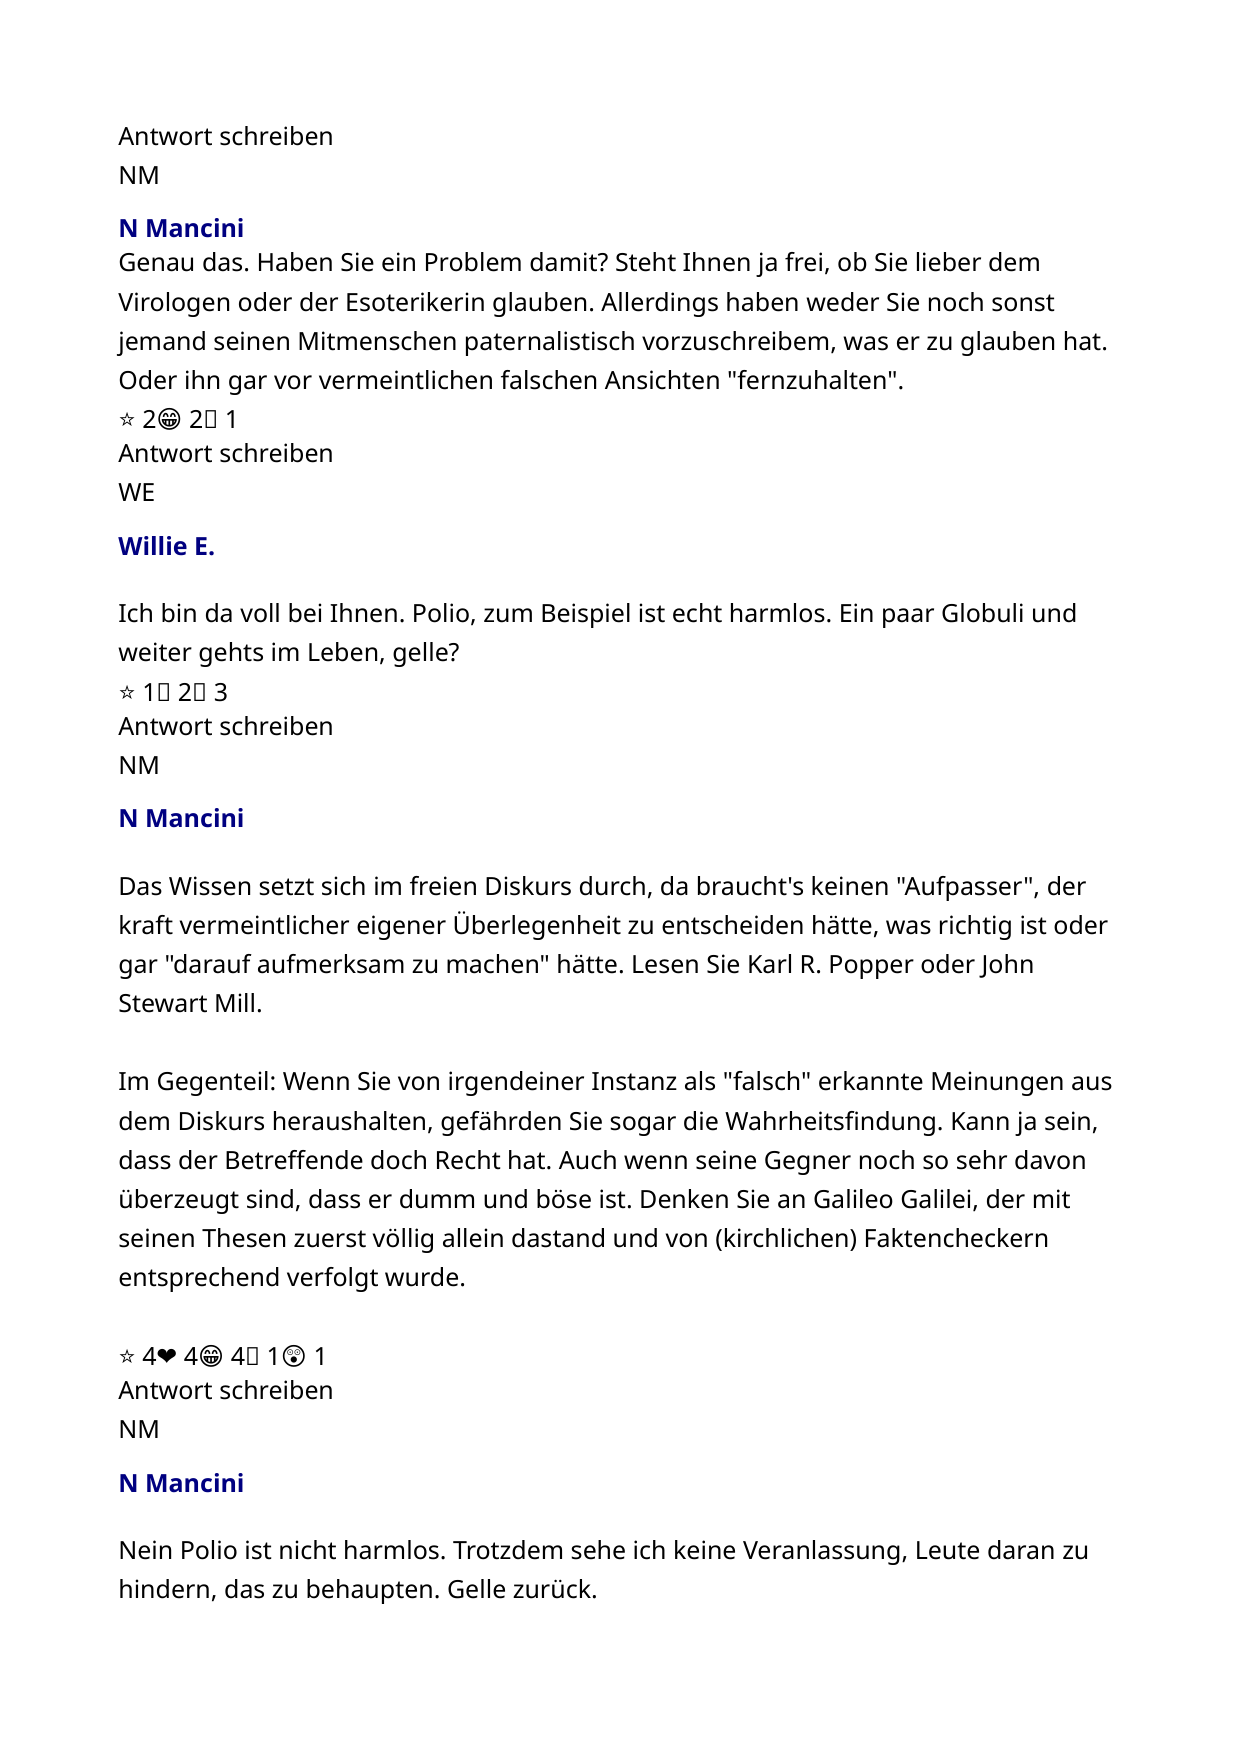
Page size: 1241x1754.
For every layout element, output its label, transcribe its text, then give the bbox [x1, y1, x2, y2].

subtitle N Mancini [118, 801, 1122, 835]
text Antwort schreiben [118, 708, 1122, 742]
text NM [118, 747, 1122, 781]
text WE [118, 475, 1122, 509]
subtitle Willie E. [118, 529, 1122, 563]
text NM [118, 1411, 1122, 1446]
text ⭐️ 1🙁 2🤨 3 [118, 674, 1122, 708]
text Antwort schreiben [118, 436, 1122, 470]
text ⭐️ 2😁 2🤨 1 [118, 402, 1122, 436]
text Das Wissen setzt sich im freien Diskurs durch, da braucht's keinen "Aufpasser", der kraft vermeintlicher eigener Überlegenheit zu entscheiden hätte, was richtig ist oder gar "darauf aufmerksam zu machen" hätte. Lesen Sie Karl R. Popper oder John Stewart Mill. Im Gegenteil: Wenn Sie von irgendeiner Instanz als "falsch" erkannte Meinungen aus dem Diskurs heraushalten, gefährden Sie sogar die Wahrheitsfindung. Kann ja sein, dass der Betreffende doch Recht hat. Auch wenn seine Gegner noch so sehr davon überzeugt sind, dass er dumm und böse ist. Denken Sie an Galileo Galilei, der mit seinen Thesen zuerst völlig allein dastand und von (kirchlichen) Faktencheckern entsprechend verfolgt wurde. [118, 868, 1122, 1333]
text ⭐️ 4❤️ 4😁 4🙁 1😲 1 [118, 1338, 1122, 1372]
text Antwort schreiben [118, 1372, 1122, 1406]
text Nein Polio ist nicht harmlos. Trotzdem sehe ich keine Veranlassung, Leute daran zu hindern, das zu behaupten. Gelle zurück. [118, 1532, 1122, 1606]
subtitle N Mancini [118, 1465, 1122, 1499]
text Genau das. Haben Sie ein Problem damit? Steht Ihnen ja frei, ob Sie lieber dem Virologen oder der Esoterikerin glauben. Allerdings haben weder Sie noch sonst jemand seinen Mitmenschen paternalistisch vorzuschreibem, was er zu glauben hat. Oder ihn gar vor vermeintlichen falschen Ansichten "fernzuhalten". [118, 245, 1122, 397]
text Ich bin da voll bei Ihnen. Polio, zum Beispiel ist echt harmlos. Ein paar Globuli und weiter gehts im Leben, gelle? [118, 596, 1122, 669]
text NM [118, 157, 1122, 191]
subtitle N Mancini [118, 211, 1122, 245]
text Antwort schreiben [118, 118, 1122, 152]
